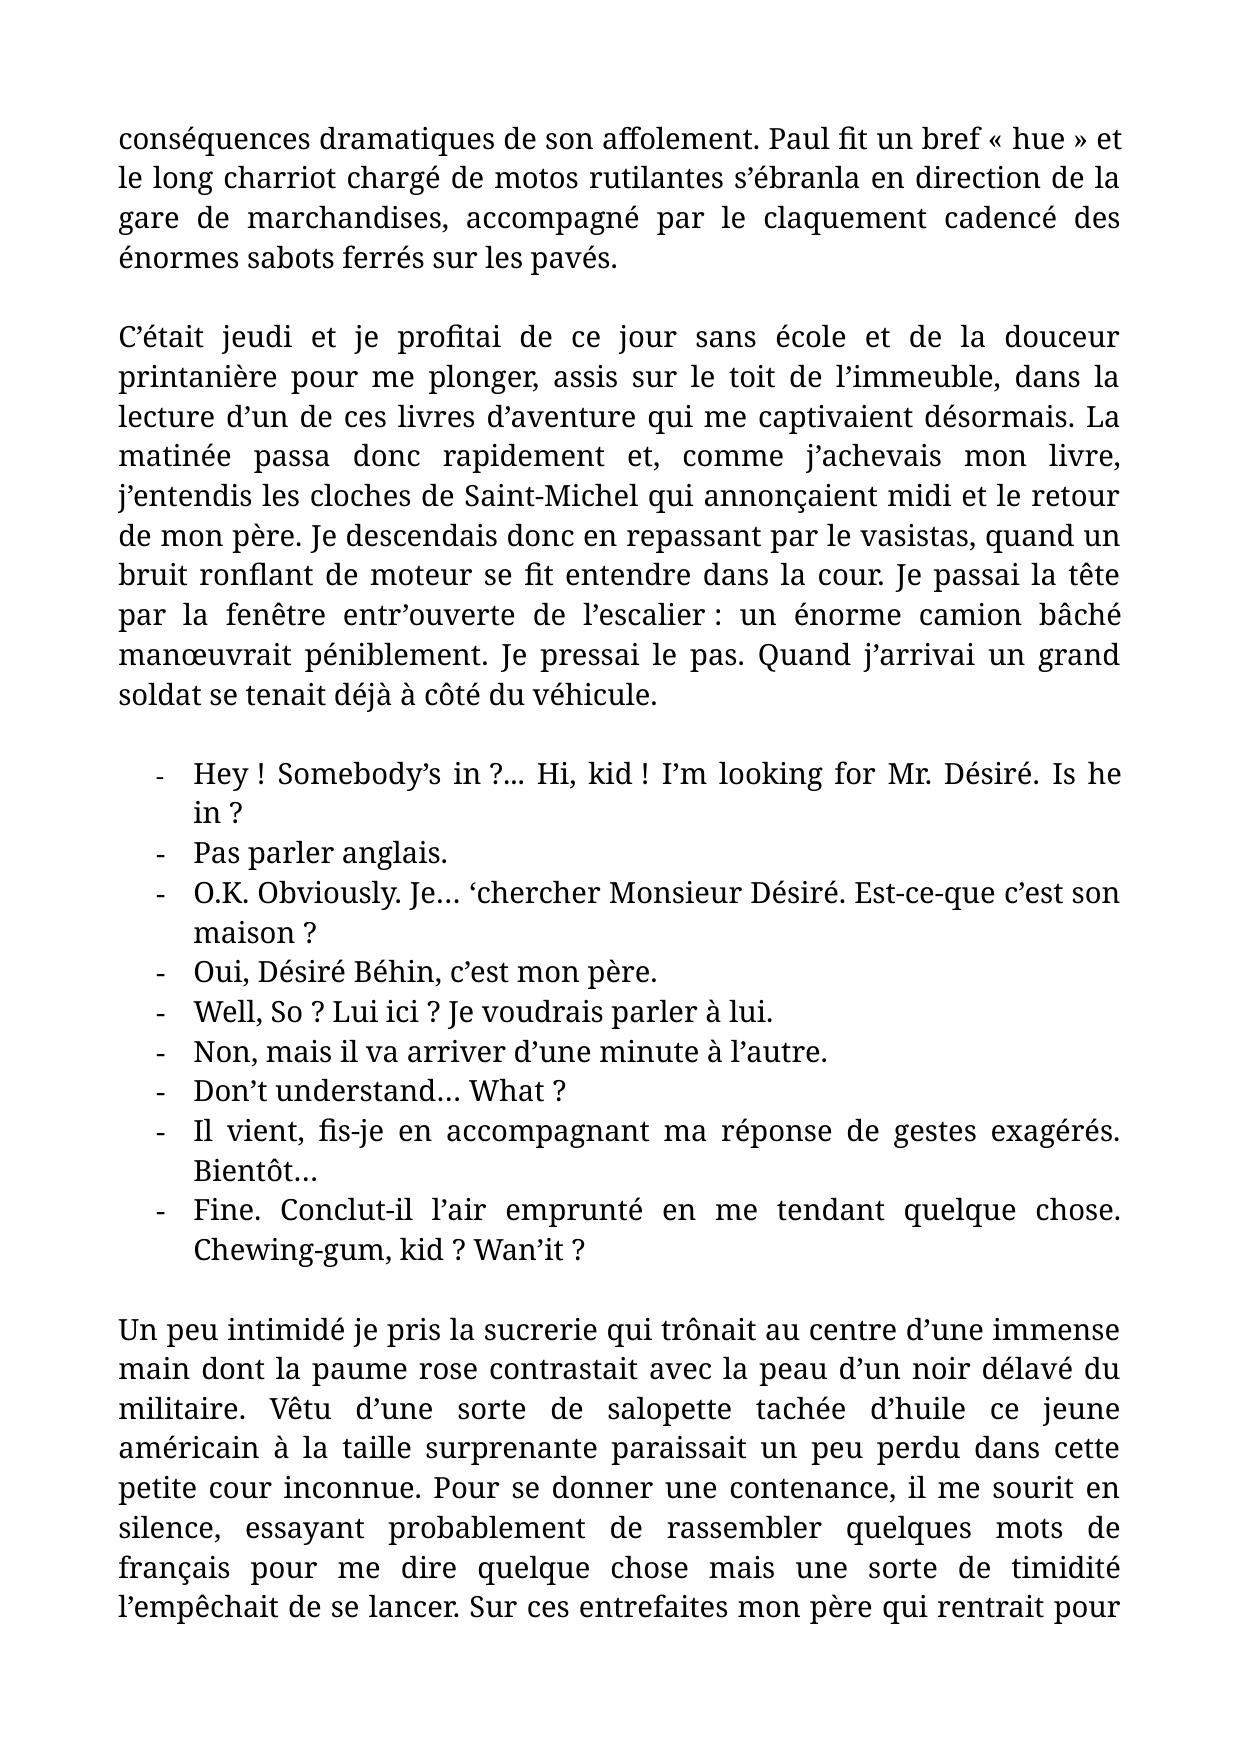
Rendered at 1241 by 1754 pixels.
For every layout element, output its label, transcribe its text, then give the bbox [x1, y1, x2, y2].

text Un peu intimidé je pris la sucrerie qui trônait au centre d’une immense main dont la paume rose contrastait avec la peau d’un noir délavé du militaire. Vêtu d’une sorte de salopette tachée d’huile ce jeune américain à la taille surprenante paraissait un peu perdu dans cette petite cour inconnue. Pour se donner une contenance, il me sourit en silence, essayant probablement de rassembler quelques mots de français pour me dire quelque chose mais une sorte de timidité l’empêchait de se lancer. Sur ces entrefaites mon père qui rentrait pour [118, 1309, 1122, 1626]
list Hey ! Somebody’s in ?... Hi, kid ! I’m looking for Mr. Désiré. Is he in ? [156, 753, 1122, 832]
list Fine. Conclut-il l’air emprunté en me tendant quelque chose. Chewing-gum, kid ? Wan’it ? [156, 1190, 1122, 1269]
list Well, So ? Lui ici ? Je voudrais parler à lui. [156, 991, 1122, 1031]
list Il vient, fis-je en accompagnant ma réponse de gestes exagérés. Bientôt… [156, 1110, 1122, 1190]
list Oui, Désiré Béhin, c’est mon père. [156, 952, 1122, 991]
text conséquences dramatiques de son affolement. Paul fit un bref « hue » et le long charriot chargé de motos rutilantes s’ébranla en direction de la gare de marchandises, accompagné par le claquement cadencé des énormes sabots ferrés sur les pavés. [118, 118, 1122, 277]
text C’était jeudi et je profitai de ce jour sans école et de la douceur printanière pour me plonger, assis sur le toit de l’immeuble, dans la lecture d’un de ces livres d’aventure qui me captivaient désormais. La matinée passa donc rapidement et, comme j’achevais mon livre, j’entendis les cloches de Saint-Michel qui annonçaient midi et le retour de mon père. Je descendais donc en repassant par le vasistas, quand un bruit ronflant de moteur se fit entendre dans la cour. Je passai la tête par la fenêtre entr’ouverte de l’escalier : un énorme camion bâché manœuvrait péniblement. Je pressai le pas. Quand j’arrivai un grand soldat se tenait déjà à côté du véhicule. [118, 317, 1122, 713]
list Don’t understand… What ? [156, 1071, 1122, 1110]
list Non, mais il va arriver d’une minute à l’autre. [156, 1031, 1122, 1071]
list Pas parler anglais. [156, 832, 1122, 872]
list O.K. Obviously. Je… ‘chercher Monsieur Désiré. Est-ce-que c’est son maison ? [156, 872, 1122, 952]
